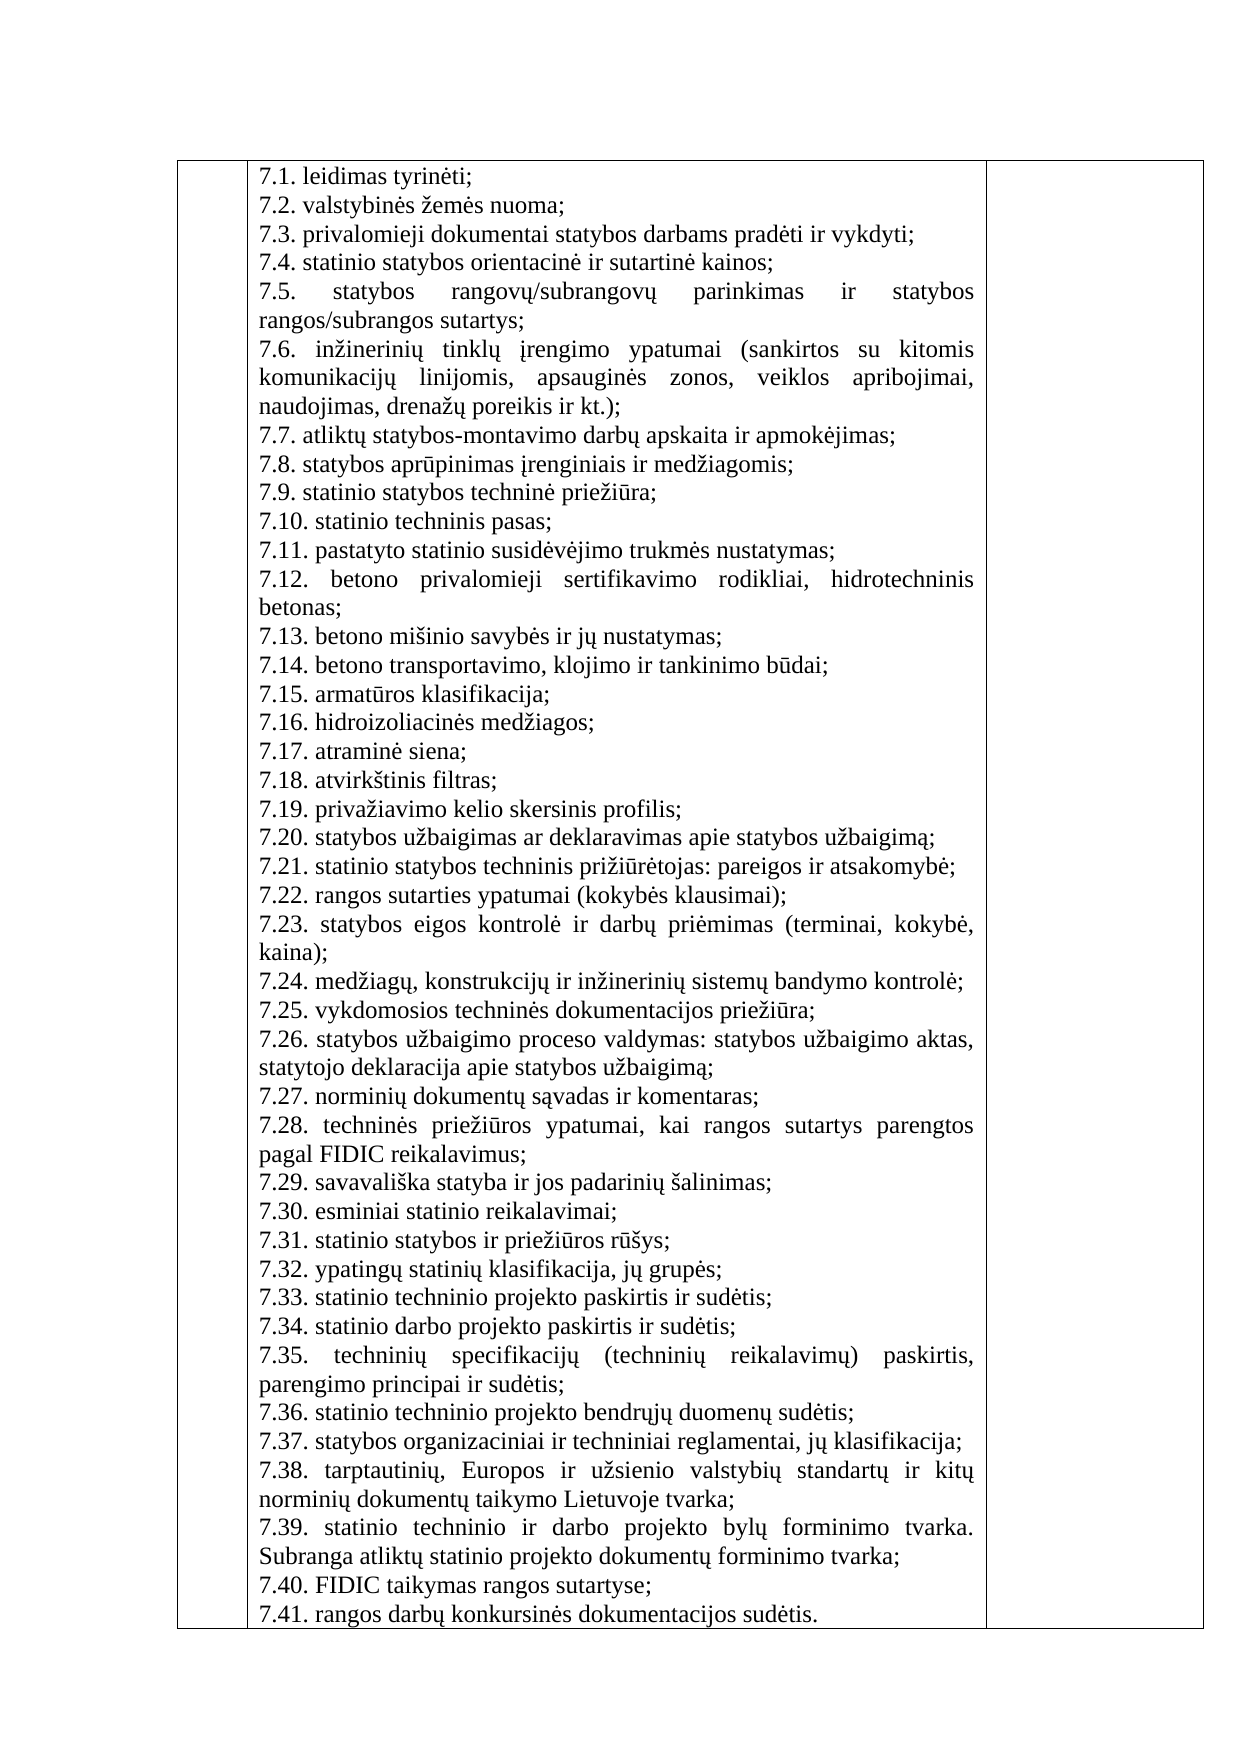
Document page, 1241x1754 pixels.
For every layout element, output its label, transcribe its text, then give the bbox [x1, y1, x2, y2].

table_cell [178, 161, 247, 1627]
table_cell [987, 161, 1203, 1627]
table_cell 7.1. leidimas tyrinėti; 7.2. valstybinės žemės nuoma; 7.3. privalomieji dokumentai statybos darbams pradėti ir vykdyti; 7.4. statinio statybos orientacinė ir sutartinė kainos; 7.5. statybos rangovų/subrangovų parinkimas ir statybos rangos/subrangos sutartys; 7.6. inžinerinių tinklų įrengimo ypatumai (sankirtos su kitomis komunikacijų linijomis, apsauginės zonos, veiklos apribojimai, naudojimas, drenažų poreikis ir kt.); 7.7. atliktų statybos-montavimo darbų apskaita ir apmokėjimas; 7.8. statybos aprūpinimas įrenginiais ir medžiagomis; 7.9. statinio statybos techninė priežiūra; 7.10. statinio techninis pasas; 7.11. pastatyto statinio susidėvėjimo trukmės nustatymas; 7.12. betono privalomieji sertifikavimo rodikliai, hidrotechninis betonas; 7.13. betono mišinio savybės ir jų nustatymas; 7.14. betono transportavimo, klojimo ir tankinimo būdai; 7.15. armatūros klasifikacija; 7.16. hidroizoliacinės medžiagos; 7.17. atraminė siena; 7.18. atvirkštinis filtras; 7.19. privažiavimo kelio skersinis profilis; 7.20. statybos užbaigimas ar deklaravimas apie statybos užbaigimą; 7.21. statinio statybos techninis prižiūrėtojas: pareigos ir atsakomybė; 7.22. rangos sutarties ypatumai (kokybės klausimai); 7.23. statybos eigos kontrolė ir darbų priėmimas (terminai, kokybė, kaina); 7.24. medžiagų, konstrukcijų ir inžinerinių sistemų bandymo kontrolė; 7.25. vykdomosios techninės dokumentacijos priežiūra; 7.26. statybos užbaigimo proceso valdymas: statybos užbaigimo aktas, statytojo deklaracija apie statybos užbaigimą; 7.27. norminių dokumentų sąvadas ir komentaras; 7.28. techninės priežiūros ypatumai, kai rangos sutartys parengtos pagal FIDIC reikalavimus; 7.29. savavališka statyba ir jos padarinių šalinimas; 7.30. esminiai statinio reikalavimai; 7.31. statinio statybos ir priežiūros rūšys; 7.32. ypatingų statinių klasifikacija, jų grupės; 7.33. statinio techninio projekto paskirtis ir sudėtis; 7.34. statinio darbo projekto paskirtis ir sudėtis; 7.35. techninių specifikacijų (techninių reikalavimų) paskirtis, parengimo principai ir sudėtis; 7.36. statinio techninio projekto bendrųjų duomenų sudėtis; 7.37. statybos organizaciniai ir techniniai reglamentai, jų klasifikacija; 7.38. tarptautinių, Europos ir užsienio valstybių standartų ir kitų norminių dokumentų taikymo Lietuvoje tvarka; 7.39. statinio techninio ir darbo projekto bylų forminimo tvarka. Subranga atliktų statinio projekto dokumentų forminimo tvarka; 7.40. FIDIC taikymas rangos sutartyse; 7.41. rangos darbų konkursinės dokumentacijos sudėtis. [248, 161, 986, 1627]
